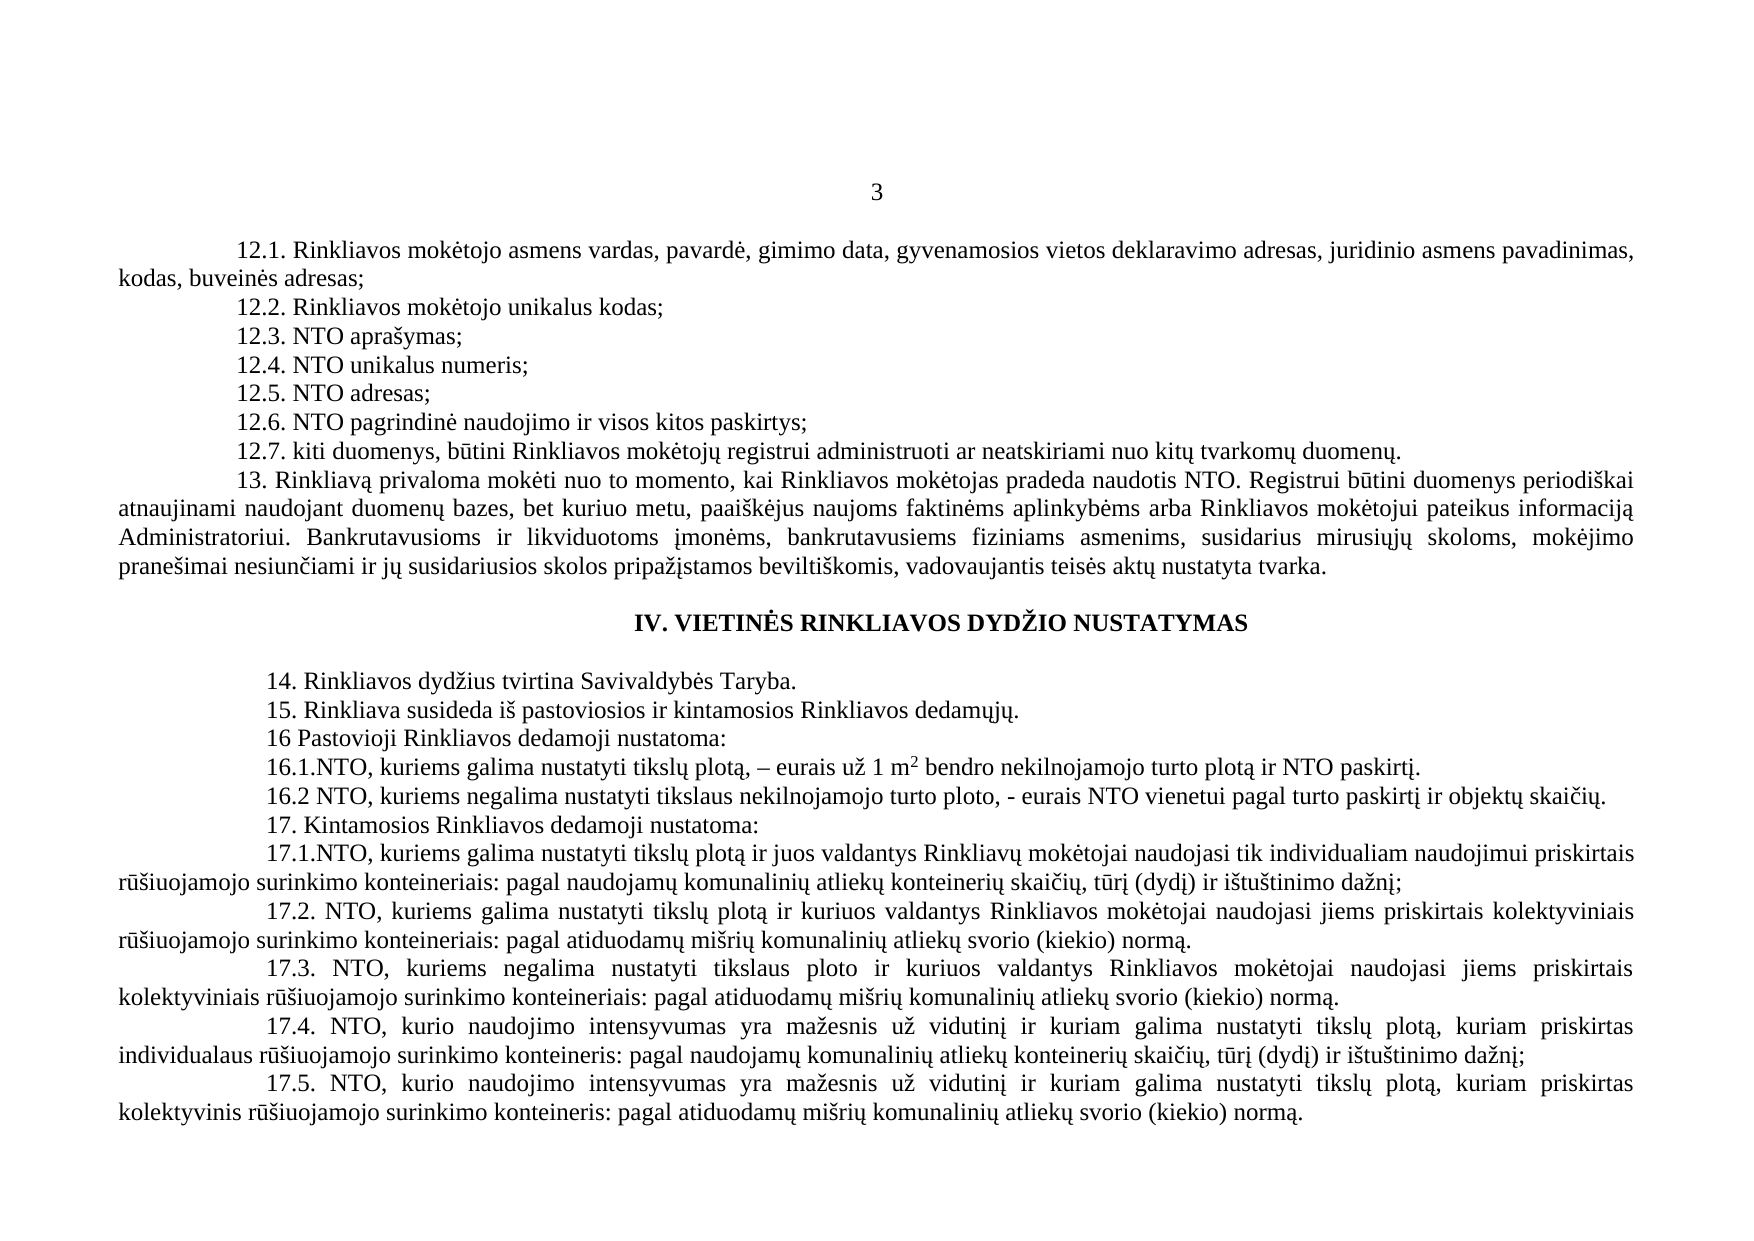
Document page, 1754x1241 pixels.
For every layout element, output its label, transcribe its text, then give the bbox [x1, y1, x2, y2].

text 12.1. Rinkliavos mokėtojo asmens vardas, pavardė, gimimo data, gyvenamosios vietos deklaravimo adresas, juridinio asmens pavadinimas, kodas, buveinės adresas; [118, 235, 1635, 292]
text 17.4. NTO, kurio naudojimo intensyvumas yra mažesnis už vidutinį ir kuriam galima nustatyti tikslų plotą, kuriam priskirtas individualaus rūšiuojamojo surinkimo konteineris: pagal naudojamų komunalinių atliekų konteinerių skaičių, tūrį (dydį) ir ištuštinimo dažnį; [118, 1011, 1635, 1068]
text 12.6. NTO pagrindinė naudojimo ir visos kitos paskirtys; [118, 407, 1635, 436]
text 17.3. NTO, kuriems negalima nustatyti tikslaus ploto ir kuriuos valdantys Rinkliavos mokėtojai naudojasi jiems priskirtais kolektyviniais rūšiuojamojo surinkimo konteineriais: pagal atiduodamų mišrių komunalinių atliekų svorio (kiekio) normą. [118, 953, 1635, 1011]
text 17.1.NTO, kuriems galima nustatyti tikslų plotą ir juos valdantys Rinkliavų mokėtojai naudojasi tik individualiam naudojimui priskirtais rūšiuojamojo surinkimo konteineriais: pagal naudojamų komunalinių atliekų konteinerių skaičių, tūrį (dydį) ir ištuštinimo dažnį; [118, 838, 1635, 896]
text 17.5. NTO, kurio naudojimo intensyvumas yra mažesnis už vidutinį ir kuriam galima nustatyti tikslų plotą, kuriam priskirtas kolektyvinis rūšiuojamojo surinkimo konteineris: pagal atiduodamų mišrių komunalinių atliekų svorio (kiekio) normą. [118, 1068, 1635, 1126]
text 13. Rinkliavą privaloma mokėti nuo to momento, kai Rinkliavos mokėtojas pradeda naudotis NTO. Registrui būtini duomenys periodiškai atnaujinami naudojant duomenų bazes, bet kuriuo metu, paaiškėjus naujoms faktinėms aplinkybėms arba Rinkliavos mokėtojui pateikus informaciją Administratoriui. Bankrutavusioms ir likviduotoms įmonėms, bankrutavusiems fiziniams asmenims, susidarius mirusiųjų skoloms, mokėjimo pranešimai nesiunčiami ir jų susidariusios skolos pripažįstamos beviltiškomis, vadovaujantis teisės aktų nustatyta tvarka. [118, 465, 1635, 580]
text 14. Rinkliavos dydžius tvirtina Savivaldybės Taryba. [118, 666, 1635, 695]
text 12.4. NTO unikalus numeris; [118, 350, 1635, 378]
text 17. Kintamosios Rinkliavos dedamoji nustatoma: [118, 810, 1635, 838]
text IV. VIETINĖS RINKLIAVOS DYDŽIO NUSTATYMAS [118, 608, 1635, 637]
text 16.1.NTO, kuriems galima nustatyti tikslų plotą, – eurais už 1 m2 bendro nekilnojamojo turto plotą ir NTO paskirtį. [118, 752, 1635, 781]
text 16 Pastovioji Rinkliavos dedamoji nustatoma: [118, 723, 1635, 752]
text 12.7. kiti duomenys, būtini Rinkliavos mokėtojų registrui administruoti ar neatskiriami nuo kitų tvarkomų duomenų. [118, 436, 1635, 465]
text 17.2. NTO, kuriems galima nustatyti tikslų plotą ir kuriuos valdantys Rinkliavos mokėtojai naudojasi jiems priskirtais kolektyviniais rūšiuojamojo surinkimo konteineriais: pagal atiduodamų mišrių komunalinių atliekų svorio (kiekio) normą. [118, 896, 1635, 953]
text 15. Rinkliava susideda iš pastoviosios ir kintamosios Rinkliavos dedamųjų. [118, 695, 1635, 723]
text 12.3. NTO aprašymas; [118, 321, 1635, 350]
text 16.2 NTO, kuriems negalima nustatyti tikslaus nekilnojamojo turto ploto, - eurais NTO vienetui pagal turto paskirtį ir objektų skaičių. [118, 781, 1635, 810]
text 12.5. NTO adresas; [118, 378, 1635, 407]
text 12.2. Rinkliavos mokėtojo unikalus kodas; [118, 292, 1635, 321]
